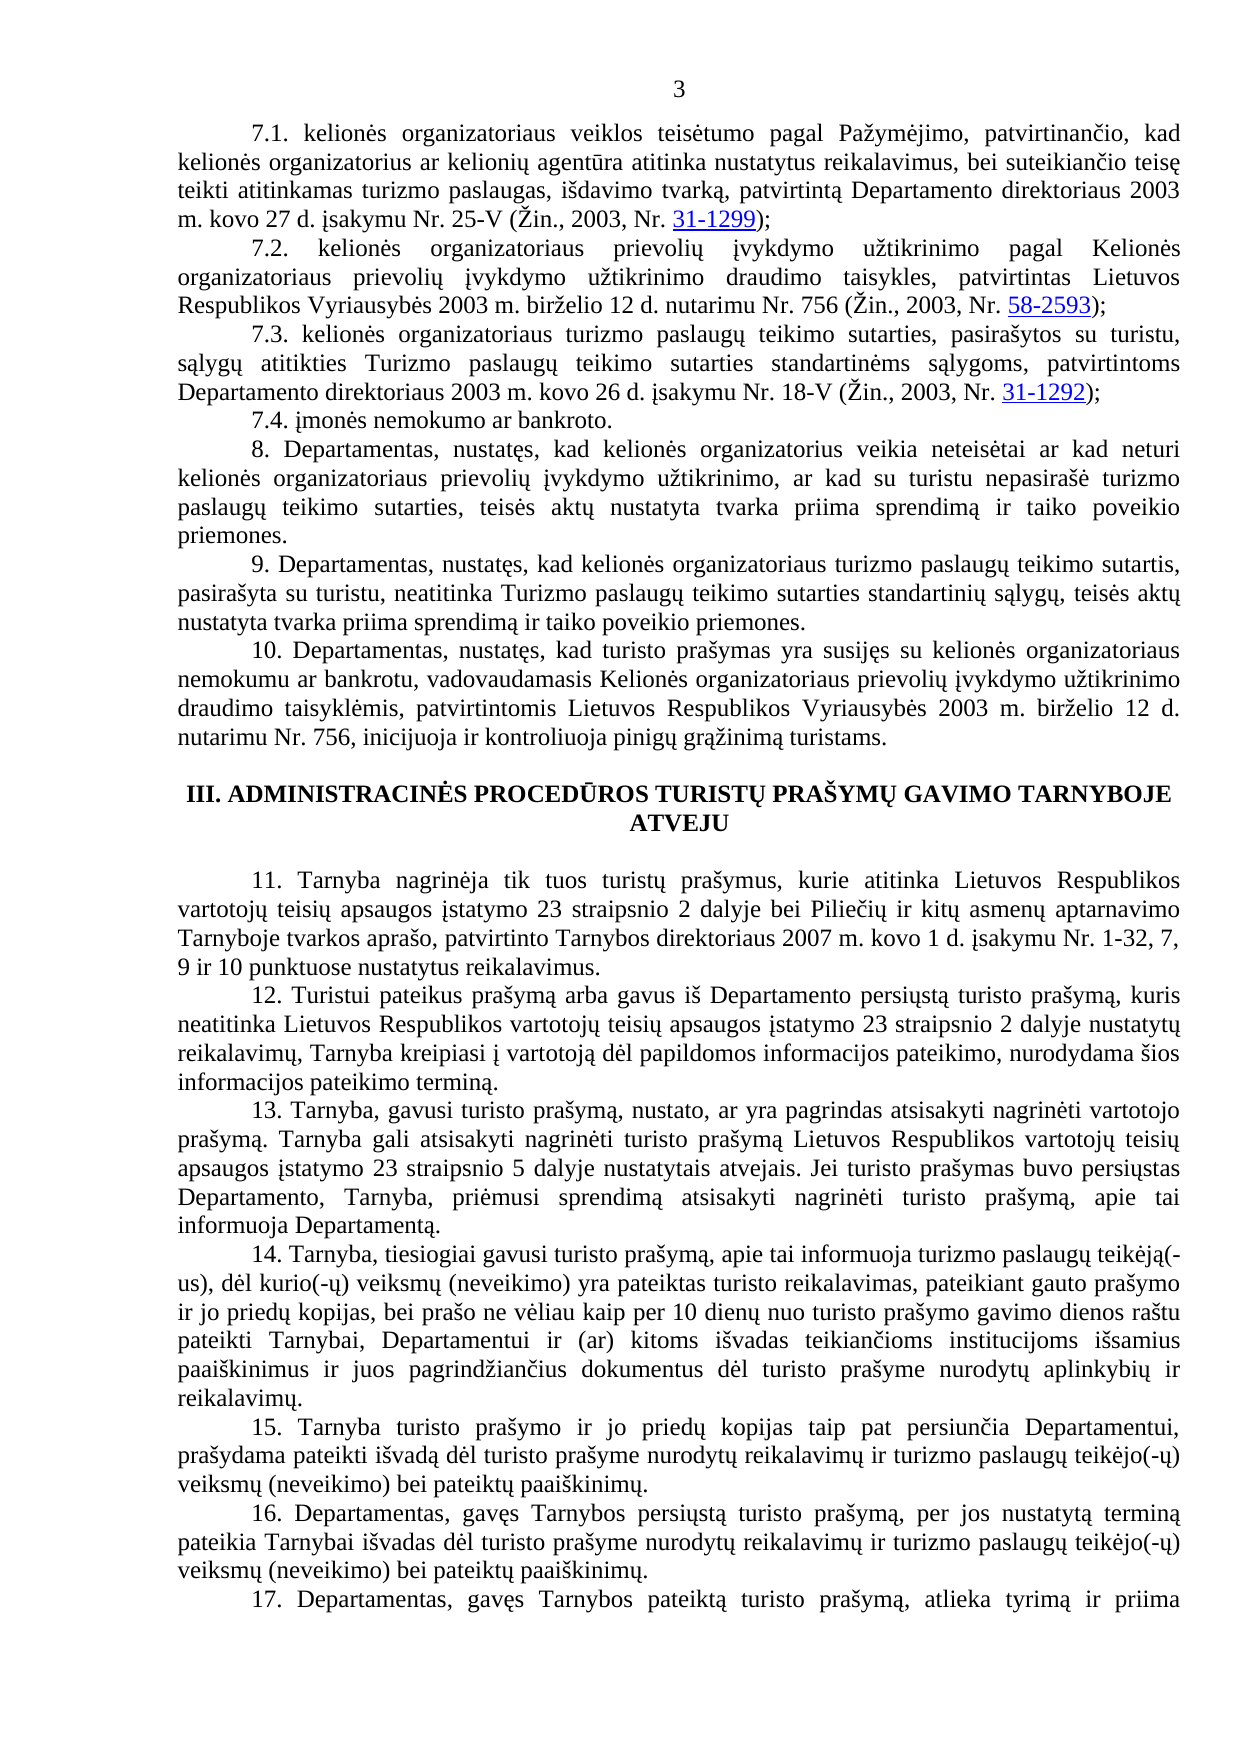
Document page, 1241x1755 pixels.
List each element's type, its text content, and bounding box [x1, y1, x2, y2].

text 8. Departamentas, nustatęs, kad kelionės organizatorius veikia neteisėtai ar kad neturi kelionės organizatoriaus prievolių įvykdymo užtikrinimo, ar kad su turistu nepasirašė turizmo paslaugų teikimo sutarties, teisės aktų nustatyta tvarka priima sprendimą ir taiko poveikio priemones. [177, 434, 1181, 549]
text 7.3. kelionės organizatoriaus turizmo paslaugų teikimo sutarties, pasirašytos su turistu, sąlygų atitikties Turizmo paslaugų teikimo sutarties standartinėms sąlygoms, patvirtintoms Departamento direktoriaus 2003 m. kovo 26 d. įsakymu Nr. 18-V (Žin., 2003, Nr. 31-1292); [177, 319, 1181, 406]
text 16. Departamentas, gavęs Tarnybos persiųstą turisto prašymą, per jos nustatytą terminą pateikia Tarnybai išvadas dėl turisto prašyme nurodytų reikalavimų ir turizmo paslaugų teikėjo(-ų) veiksmų (neveikimo) bei pateiktų paaiškinimų. [177, 1498, 1181, 1584]
text 7.1. kelionės organizatoriaus veiklos teisėtumo pagal Pažymėjimo, patvirtinančio, kad kelionės organizatorius ar kelionių agentūra atitinka nustatytus reikalavimus, bei suteikiančio teisę teikti atitinkamas turizmo paslaugas, išdavimo tvarką, patvirtintą Departamento direktoriaus 2003 m. kovo 27 d. įsakymu Nr. 25-V (Žin., 2003, Nr. 31-1299); [177, 118, 1181, 233]
text III. ADMINISTRACINĖS PROCEDŪROS TURISTŲ PRAŠYMŲ GAVIMO TARNYBOJE ATVEJU [177, 779, 1181, 837]
text 17. Departamentas, gavęs Tarnybos pateiktą turisto prašymą, atlieka tyrimą ir priima [177, 1584, 1181, 1613]
text 10. Departamentas, nustatęs, kad turisto prašymas yra susijęs su kelionės organizatoriaus nemokumu ar bankrotu, vadovaudamasis Kelionės organizatoriaus prievolių įvykdymo užtikrinimo draudimo taisyklėmis, patvirtintomis Lietuvos Respublikos Vyriausybės 2003 m. birželio 12 d. nutarimu Nr. 756, inicijuoja ir kontroliuoja pinigų grąžinimą turistams. [177, 636, 1181, 751]
text 9. Departamentas, nustatęs, kad kelionės organizatoriaus turizmo paslaugų teikimo sutartis, pasirašyta su turistu, neatitinka Turizmo paslaugų teikimo sutarties standartinių sąlygų, teisės aktų nustatyta tvarka priima sprendimą ir taiko poveikio priemones. [177, 549, 1181, 636]
text 15. Tarnyba turisto prašymo ir jo priedų kopijas taip pat persiunčia Departamentui, prašydama pateikti išvadą dėl turisto prašyme nurodytų reikalavimų ir turizmo paslaugų teikėjo(-ų) veiksmų (neveikimo) bei pateiktų paaiškinimų. [177, 1412, 1181, 1498]
text 7.4. įmonės nemokumo ar bankroto. [177, 406, 1181, 434]
text 11. Tarnyba nagrinėja tik tuos turistų prašymus, kurie atitinka Lietuvos Respublikos vartotojų teisių apsaugos įstatymo 23 straipsnio 2 dalyje bei Piliečių ir kitų asmenų aptarnavimo Tarnyboje tvarkos aprašo, patvirtinto Tarnybos direktoriaus 2007 m. kovo 1 d. įsakymu Nr. 1-32, 7, 9 ir 10 punktuose nustatytus reikalavimus. [177, 866, 1181, 981]
text 14. Tarnyba, tiesiogiai gavusi turisto prašymą, apie tai informuoja turizmo paslaugų teikėją(-us), dėl kurio(-ų) veiksmų (neveikimo) yra pateiktas turisto reikalavimas, pateikiant gauto prašymo ir jo priedų kopijas, bei prašo ne vėliau kaip per 10 dienų nuo turisto prašymo gavimo dienos raštu pateikti Tarnybai, Departamentui ir (ar) kitoms išvadas teikiančioms institucijoms išsamius paaiškinimus ir juos pagrindžiančius dokumentus dėl turisto prašyme nurodytų aplinkybių ir reikalavimų. [177, 1239, 1181, 1412]
text 7.2. kelionės organizatoriaus prievolių įvykdymo užtikrinimo pagal Kelionės organizatoriaus prievolių įvykdymo užtikrinimo draudimo taisykles, patvirtintas Lietuvos Respublikos Vyriausybės 2003 m. birželio 12 d. nutarimu Nr. 756 (Žin., 2003, Nr. 58-2593); [177, 233, 1181, 319]
text 13. Tarnyba, gavusi turisto prašymą, nustato, ar yra pagrindas atsisakyti nagrinėti vartotojo prašymą. Tarnyba gali atsisakyti nagrinėti turisto prašymą Lietuvos Respublikos vartotojų teisių apsaugos įstatymo 23 straipsnio 5 dalyje nustatytais atvejais. Jei turisto prašymas buvo persiųstas Departamento, Tarnyba, priėmusi sprendimą atsisakyti nagrinėti turisto prašymą, apie tai informuoja Departamentą. [177, 1096, 1181, 1239]
text 12. Turistui pateikus prašymą arba gavus iš Departamento persiųstą turisto prašymą, kuris neatitinka Lietuvos Respublikos vartotojų teisių apsaugos įstatymo 23 straipsnio 2 dalyje nustatytų reikalavimų, Tarnyba kreipiasi į vartotoją dėl papildomos informacijos pateikimo, nurodydama šios informacijos pateikimo terminą. [177, 981, 1181, 1096]
